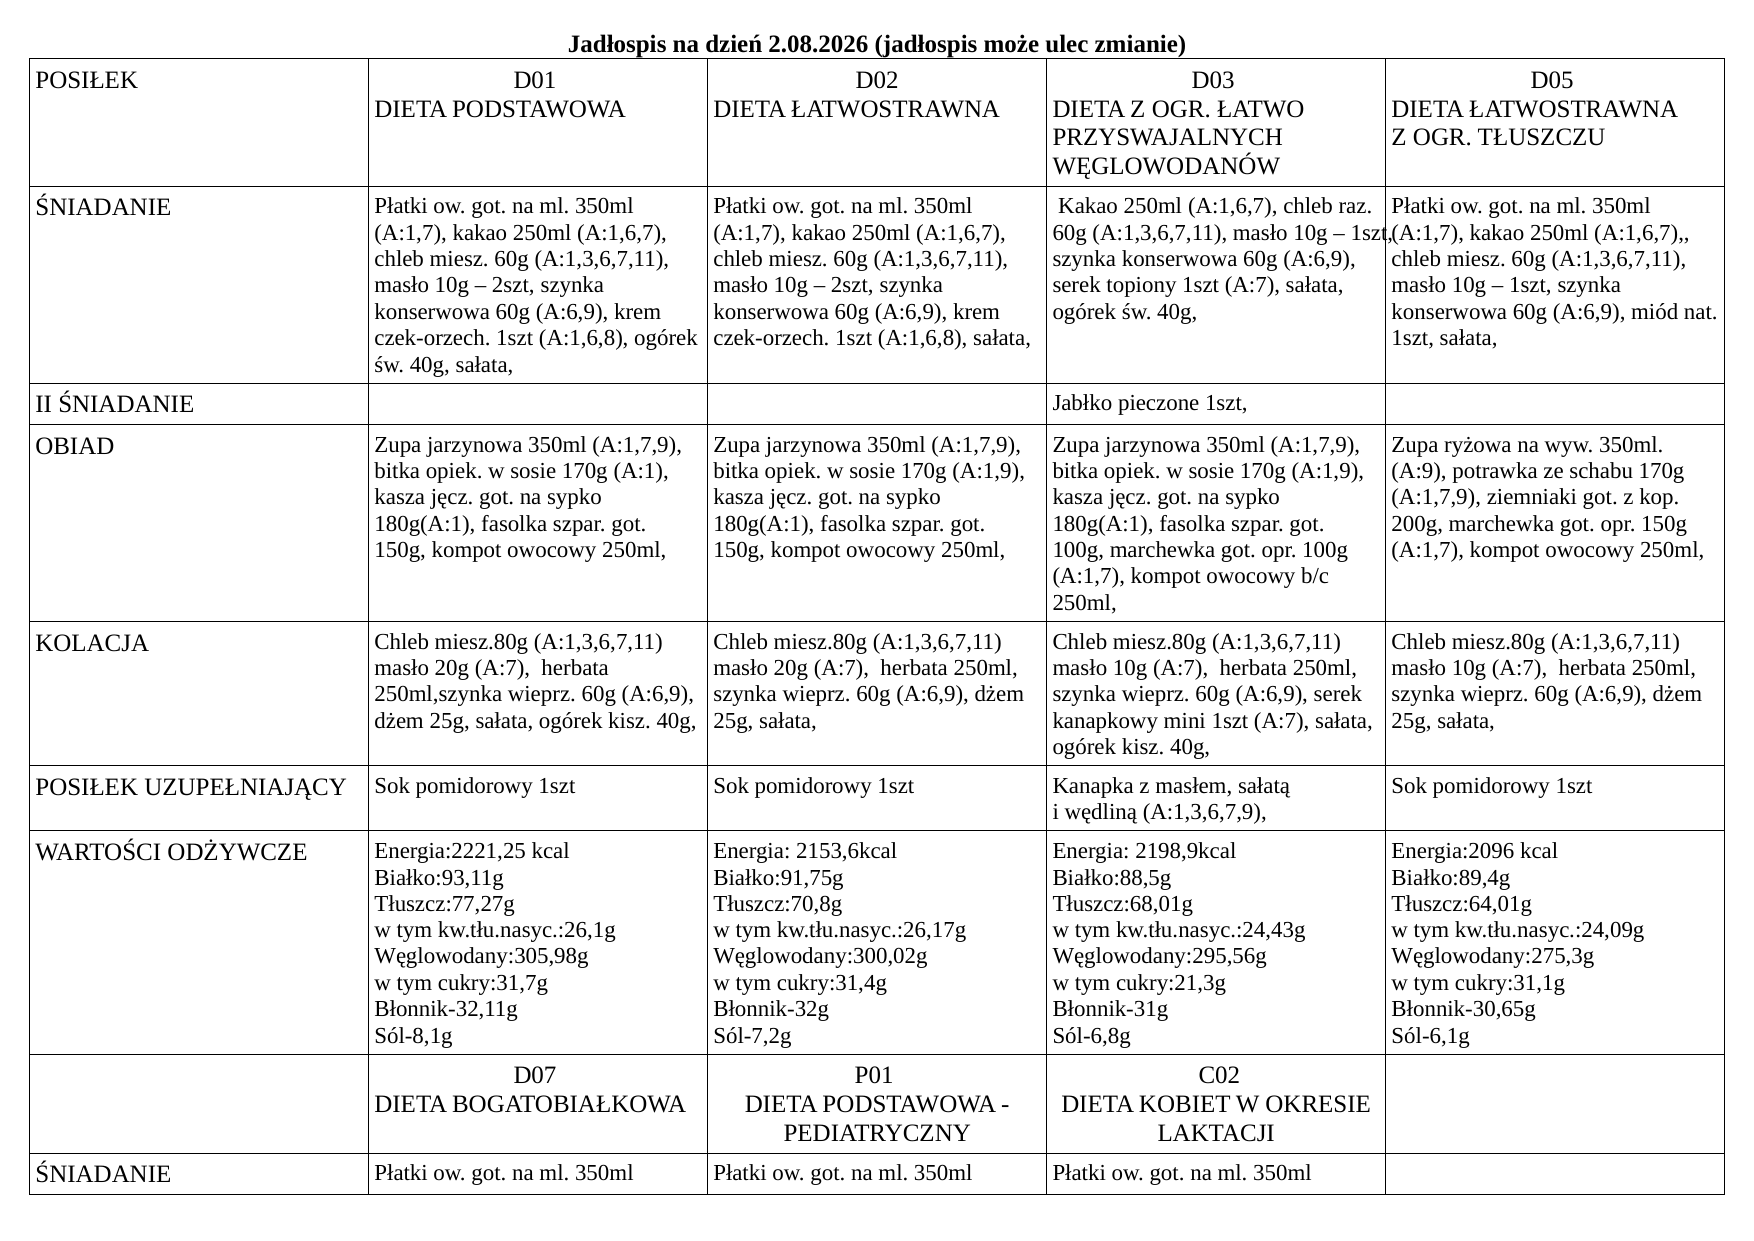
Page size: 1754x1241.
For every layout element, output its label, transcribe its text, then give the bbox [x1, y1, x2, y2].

table_cell [1386, 1055, 1724, 1152]
table_cell Zupa jarzynowa 350ml (A:1,7,9), bitka opiek. w sosie 170g (A:1), kasza jęcz. got. na sypko 180g(A:1), fasolka szpar. got. 150g, kompot owocowy 250ml, [369, 425, 707, 621]
table_cell D07 DIETA BOGATOBIAŁKOWA [369, 1055, 707, 1152]
table_cell Jabłko pieczone 1szt, [1047, 384, 1385, 424]
table_cell Chleb miesz.80g (A:1,3,6,7,11) masło 20g (A:7), herbata 250ml,szynka wieprz. 60g (A:6,9), dżem 25g, sałata, ogórek kisz. 40g, [369, 622, 707, 765]
table_header D01 DIETA PODSTAWOWA [369, 59, 707, 186]
table_cell Zupa jarzynowa 350ml (A:1,7,9), bitka opiek. w sosie 170g (A:1,9), kasza jęcz. got. na sypko 180g(A:1), fasolka szpar. got. 150g, kompot owocowy 250ml, [708, 425, 1046, 621]
table_cell Energia:2096 kcal Białko:89,4g Tłuszcz:64,01g w tym kw.tłu.nasyc.:24,09g Węglowodany:275,3g w tym cukry:31,1g Błonnik-30,65g Sól-6,1g [1386, 831, 1724, 1054]
table_cell Chleb miesz.80g (A:1,3,6,7,11) masło 10g (A:7), herbata 250ml, szynka wieprz. 60g (A:6,9), dżem 25g, sałata, [1386, 622, 1724, 765]
table_cell P01 DIETA PODSTAWOWA - PEDIATRYCZNY [708, 1055, 1046, 1152]
table_cell [30, 1055, 368, 1152]
table_cell Kanapka z masłem, sałatą i wędliną (A:1,3,6,7,9), [1047, 766, 1385, 830]
table_cell Energia:2221,25 kcal Białko:93,11g Tłuszcz:77,27g w tym kw.tłu.nasyc.:26,1g Węglowodany:305,98g w tym cukry:31,7g Błonnik-32,11g Sól-8,1g [369, 831, 707, 1054]
table_cell ŚNIADANIE [30, 187, 368, 383]
table_cell POSIŁEK UZUPEŁNIAJĄCY [30, 766, 368, 830]
table_cell Energia: 2153,6kcal Białko:91,75g Tłuszcz:70,8g w tym kw.tłu.nasyc.:26,17g Węglowodany:300,02g w tym cukry:31,4g Błonnik-32g Sól-7,2g [708, 831, 1046, 1054]
table_cell WARTOŚCI ODŻYWCZE [30, 831, 368, 1054]
table_cell [708, 384, 1046, 424]
table_cell KOLACJA [30, 622, 368, 765]
table_cell Płatki ow. got. na ml. 350ml (A:1,7), kakao 250ml (A:1,6,7), chleb miesz. 60g (A:1,3,6,7,11), masło 10g – 2szt, szynka konserwowa 60g (A:6,9), krem czek-orzech. 1szt (A:1,6,8), sałata, [708, 187, 1046, 383]
table_header POSIŁEK [30, 59, 368, 186]
table_cell C02 DIETA KOBIET W OKRESIE LAKTACJI [1047, 1055, 1385, 1152]
table_cell Kakao 250ml (A:1,6,7), chleb raz. 60g (A:1,3,6,7,11), masło 10g – 1szt, szynka konserwowa 60g (A:6,9), serek topiony 1szt (A:7), sałata, ogórek św. 40g, [1047, 187, 1385, 383]
table_cell Płatki ow. got. na ml. 350ml [1047, 1154, 1385, 1194]
table_cell Płatki ow. got. na ml. 350ml (A:1,7), kakao 250ml (A:1,6,7), chleb miesz. 60g (A:1,3,6,7,11), masło 10g – 2szt, szynka konserwowa 60g (A:6,9), krem czek-orzech. 1szt (A:1,6,8), ogórek św. 40g, sałata, [369, 187, 707, 383]
table_cell Płatki ow. got. na ml. 350ml (A:1,7), kakao 250ml (A:1,6,7),, chleb miesz. 60g (A:1,3,6,7,11), masło 10g – 1szt, szynka konserwowa 60g (A:6,9), miód nat. 1szt, sałata, [1386, 187, 1724, 383]
table_cell [369, 384, 707, 424]
table_cell Sok pomidorowy 1szt [708, 766, 1046, 830]
table_header D03 DIETA Z OGR. ŁATWO PRZYSWAJALNYCH WĘGLOWODANÓW [1047, 59, 1385, 186]
table_cell Sok pomidorowy 1szt [1386, 766, 1724, 830]
table_cell Zupa ryżowa na wyw. 350ml. (A:9), potrawka ze schabu 170g (A:1,7,9), ziemniaki got. z kop. 200g, marchewka got. opr. 150g (A:1,7), kompot owocowy 250ml, [1386, 425, 1724, 621]
table_cell [1386, 1154, 1724, 1194]
table_cell Chleb miesz.80g (A:1,3,6,7,11) masło 20g (A:7), herbata 250ml, szynka wieprz. 60g (A:6,9), dżem 25g, sałata, [708, 622, 1046, 765]
table_cell [1386, 384, 1724, 424]
table_header D05 DIETA ŁATWOSTRAWNA Z OGR. TŁUSZCZU [1386, 59, 1724, 186]
table_cell II ŚNIADANIE [30, 384, 368, 424]
table_cell Sok pomidorowy 1szt [369, 766, 707, 830]
table_cell Chleb miesz.80g (A:1,3,6,7,11) masło 10g (A:7), herbata 250ml, szynka wieprz. 60g (A:6,9), serek kanapkowy mini 1szt (A:7), sałata, ogórek kisz. 40g, [1047, 622, 1385, 765]
text Jadłospis na dzień 2.08.2026 (jadłospis może ulec zmianie) [29, 29, 1724, 58]
table_cell Płatki ow. got. na ml. 350ml [369, 1154, 707, 1194]
table_cell ŚNIADANIE [30, 1154, 368, 1194]
table_cell Płatki ow. got. na ml. 350ml [708, 1154, 1046, 1194]
table_cell Energia: 2198,9kcal Białko:88,5g Tłuszcz:68,01g w tym kw.tłu.nasyc.:24,43g Węglowodany:295,56g w tym cukry:21,3g Błonnik-31g Sól-6,8g [1047, 831, 1385, 1054]
table_cell Zupa jarzynowa 350ml (A:1,7,9), bitka opiek. w sosie 170g (A:1,9), kasza jęcz. got. na sypko 180g(A:1), fasolka szpar. got. 100g, marchewka got. opr. 100g (A:1,7), kompot owocowy b/c 250ml, [1047, 425, 1385, 621]
table_cell OBIAD [30, 425, 368, 621]
table_header D02 DIETA ŁATWOSTRAWNA [708, 59, 1046, 186]
